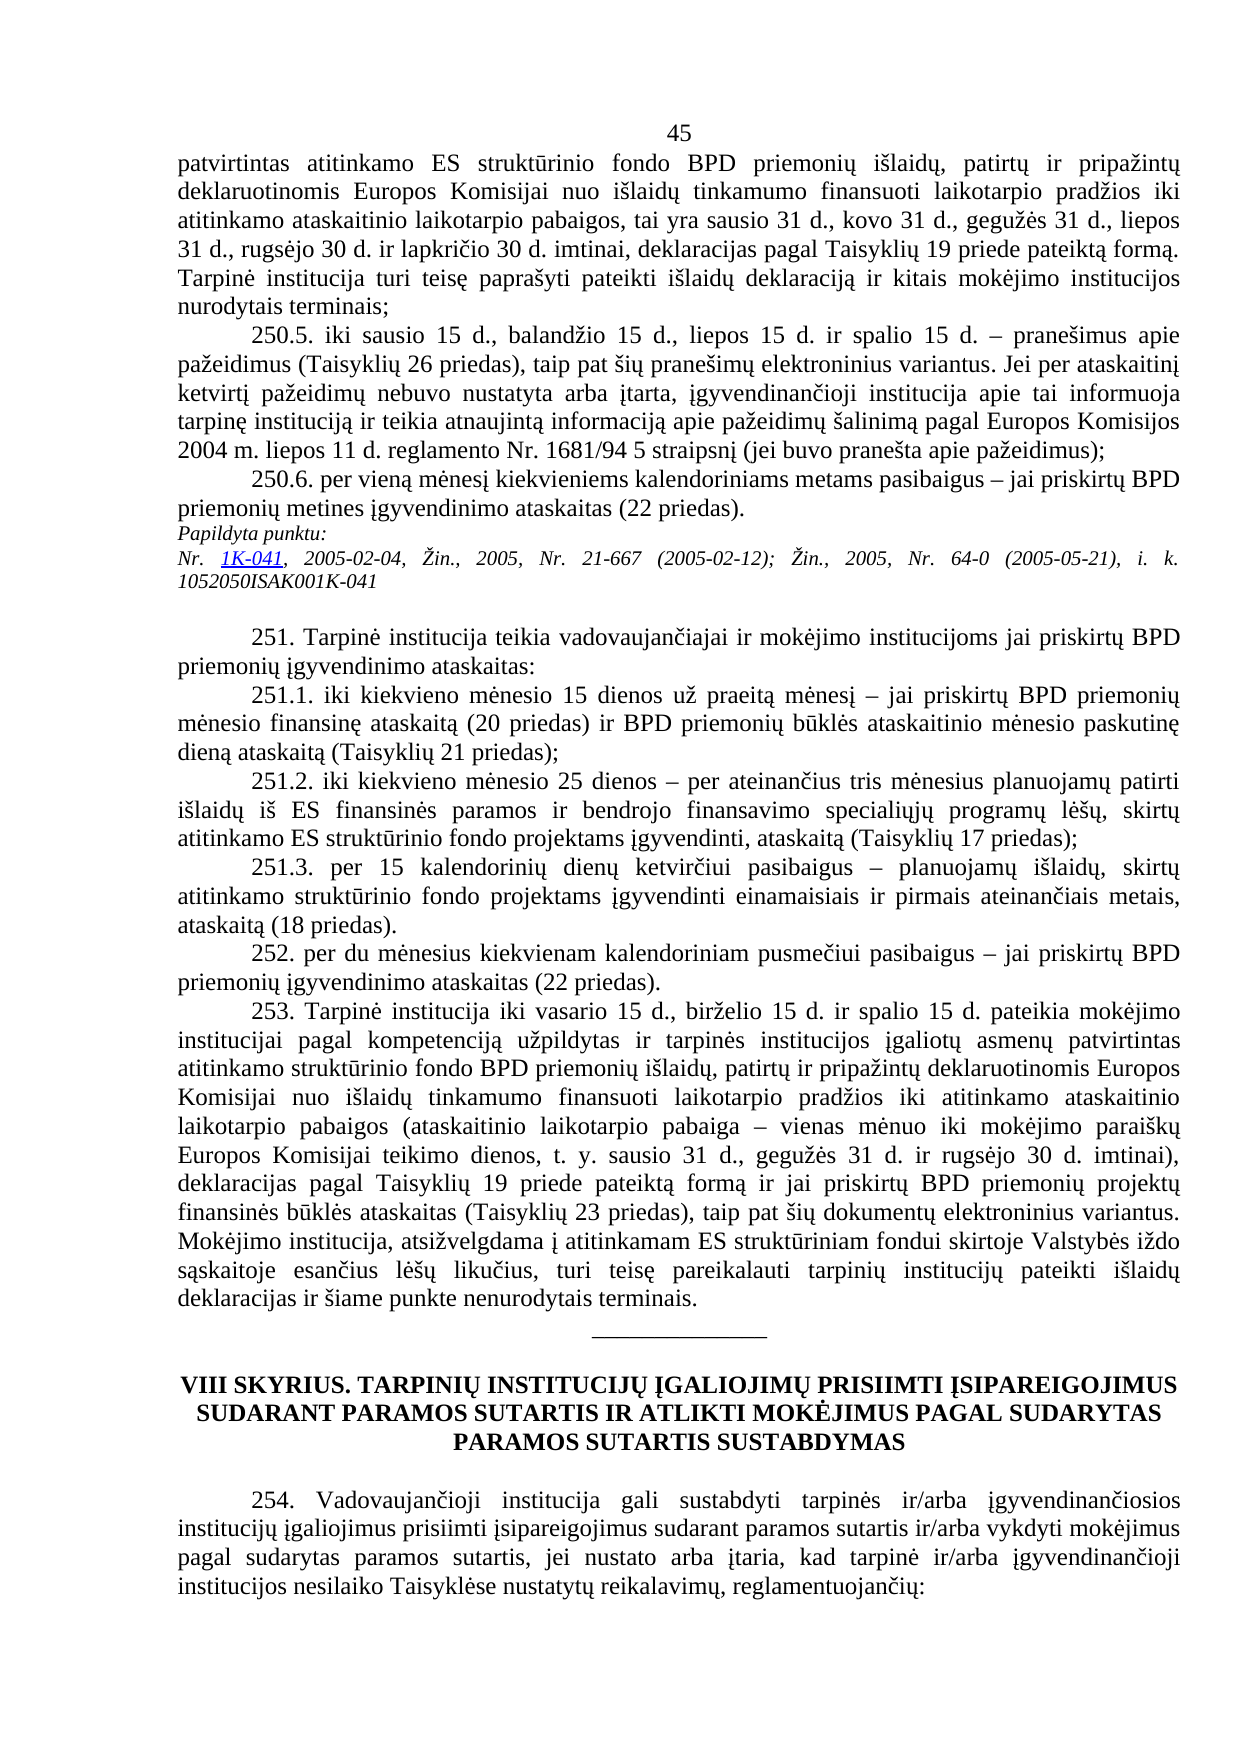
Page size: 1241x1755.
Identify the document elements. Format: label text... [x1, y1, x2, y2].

text patvirtintas atitinkamo ES struktūrinio fondo BPD priemonių išlaidų, patirtų ir pripažintų deklaruotinomis Europos Komisijai nuo išlaidų tinkamumo finansuoti laikotarpio pradžios iki atitinkamo ataskaitinio laikotarpio pabaigos, tai yra sausio 31 d., kovo 31 d., gegužės 31 d., liepos 31 d., rugsėjo 30 d. ir lapkričio 30 d. imtinai, deklaracijas pagal Taisyklių 19 priede pateiktą formą. Tarpinė institucija turi teisę paprašyti pateikti išlaidų deklaraciją ir kitais mokėjimo institucijos nurodytais terminais; [177, 148, 1181, 320]
text Papildyta punktu: [177, 521, 1181, 545]
text Nr. 1K-041, 2005-02-04, Žin., 2005, Nr. 21-667 (2005-02-12); Žin., 2005, Nr. 64-0 (2005-05-21), i. k. 1052050ISAK001K-041 [177, 545, 1181, 593]
text 252. per du mėnesius kiekvienam kalendoriniam pusmečiui pasibaigus – jai priskirtų BPD priemonių įgyvendinimo ataskaitas (22 priedas). [177, 938, 1181, 996]
text 251.3. per 15 kalendorinių dienų ketvirčiui pasibaigus – planuojamų išlaidų, skirtų atitinkamo struktūrinio fondo projektams įgyvendinti einamaisiais ir pirmais ateinančiais metais, ataskaitą (18 priedas). [177, 852, 1181, 938]
text 251.2. iki kiekvieno mėnesio 25 dienos – per ateinančius tris mėnesius planuojamų patirti išlaidų iš ES finansinės paramos ir bendrojo finansavimo specialiųjų programų lėšų, skirtų atitinkamo ES struktūrinio fondo projektams įgyvendinti, ataskaitą (Taisyklių 17 priedas); [177, 766, 1181, 852]
text 250.6. per vieną mėnesį kiekvieniems kalendoriniams metams pasibaigus – jai priskirtų BPD priemonių metines įgyvendinimo ataskaitas (22 priedas). [177, 464, 1181, 521]
text 251.1. iki kiekvieno mėnesio 15 dienos už praeitą mėnesį – jai priskirtų BPD priemonių mėnesio finansinę ataskaitą (20 priedas) ir BPD priemonių būklės ataskaitinio mėnesio paskutinę dieną ataskaitą (Taisyklių 21 priedas); [177, 680, 1181, 766]
text ______________ [177, 1312, 1181, 1341]
text 251. Tarpinė institucija teikia vadovaujančiajai ir mokėjimo institucijoms jai priskirtų BPD priemonių įgyvendinimo ataskaitas: [177, 622, 1181, 680]
text 254. Vadovaujančioji institucija gali sustabdyti tarpinės ir/arba įgyvendinančiosios institucijų įgaliojimus prisiimti įsipareigojimus sudarant paramos sutartis ir/arba vykdyti mokėjimus pagal sudarytas paramos sutartis, jei nustato arba įtaria, kad tarpinė ir/arba įgyvendinančioji institucijos nesilaiko Taisyklėse nustatytų reikalavimų, reglamentuojančių: [177, 1485, 1181, 1600]
text 253. Tarpinė institucija iki vasario 15 d., birželio 15 d. ir spalio 15 d. pateikia mokėjimo institucijai pagal kompetenciją užpildytas ir tarpinės institucijos įgaliotų asmenų patvirtintas atitinkamo struktūrinio fondo BPD priemonių išlaidų, patirtų ir pripažintų deklaruotinomis Europos Komisijai nuo išlaidų tinkamumo finansuoti laikotarpio pradžios iki atitinkamo ataskaitinio laikotarpio pabaigos (ataskaitinio laikotarpio pabaiga – vienas mėnuo iki mokėjimo paraiškų Europos Komisijai teikimo dienos, t. y. sausio 31 d., gegužės 31 d. ir rugsėjo 30 d. imtinai), deklaracijas pagal Taisyklių 19 priede pateiktą formą ir jai priskirtų BPD priemonių projektų finansinės būklės ataskaitas (Taisyklių 23 priedas), taip pat šių dokumentų elektroninius variantus. Mokėjimo institucija, atsižvelgdama į atitinkamam ES struktūriniam fondui skirtoje Valstybės iždo sąskaitoje esančius lėšų likučius, turi teisę pareikalauti tarpinių institucijų pateikti išlaidų deklaracijas ir šiame punkte nenurodytais terminais. [177, 996, 1181, 1312]
text 250.5. iki sausio 15 d., balandžio 15 d., liepos 15 d. ir spalio 15 d. – pranešimus apie pažeidimus (Taisyklių 26 priedas), taip pat šių pranešimų elektroninius variantus. Jei per ataskaitinį ketvirtį pažeidimų nebuvo nustatyta arba įtarta, įgyvendinančioji institucija apie tai informuoja tarpinę instituciją ir teikia atnaujintą informaciją apie pažeidimų šalinimą pagal Europos Komisijos 2004 m. liepos 11 d. reglamento Nr. 1681/94 5 straipsnį (jei buvo pranešta apie pažeidimus); [177, 320, 1181, 464]
text VIII SKYRIUS. TARPINIŲ INSTITUCIJŲ ĮGALIOJIMŲ PRISIIMTI ĮSIPAREIGOJIMUS SUDARANT PARAMOS SUTARTIS IR ATLIKTI MOKĖJIMUS PAGAL SUDARYTAS PARAMOS SUTARTIS SUSTABDYMAS [177, 1370, 1181, 1456]
